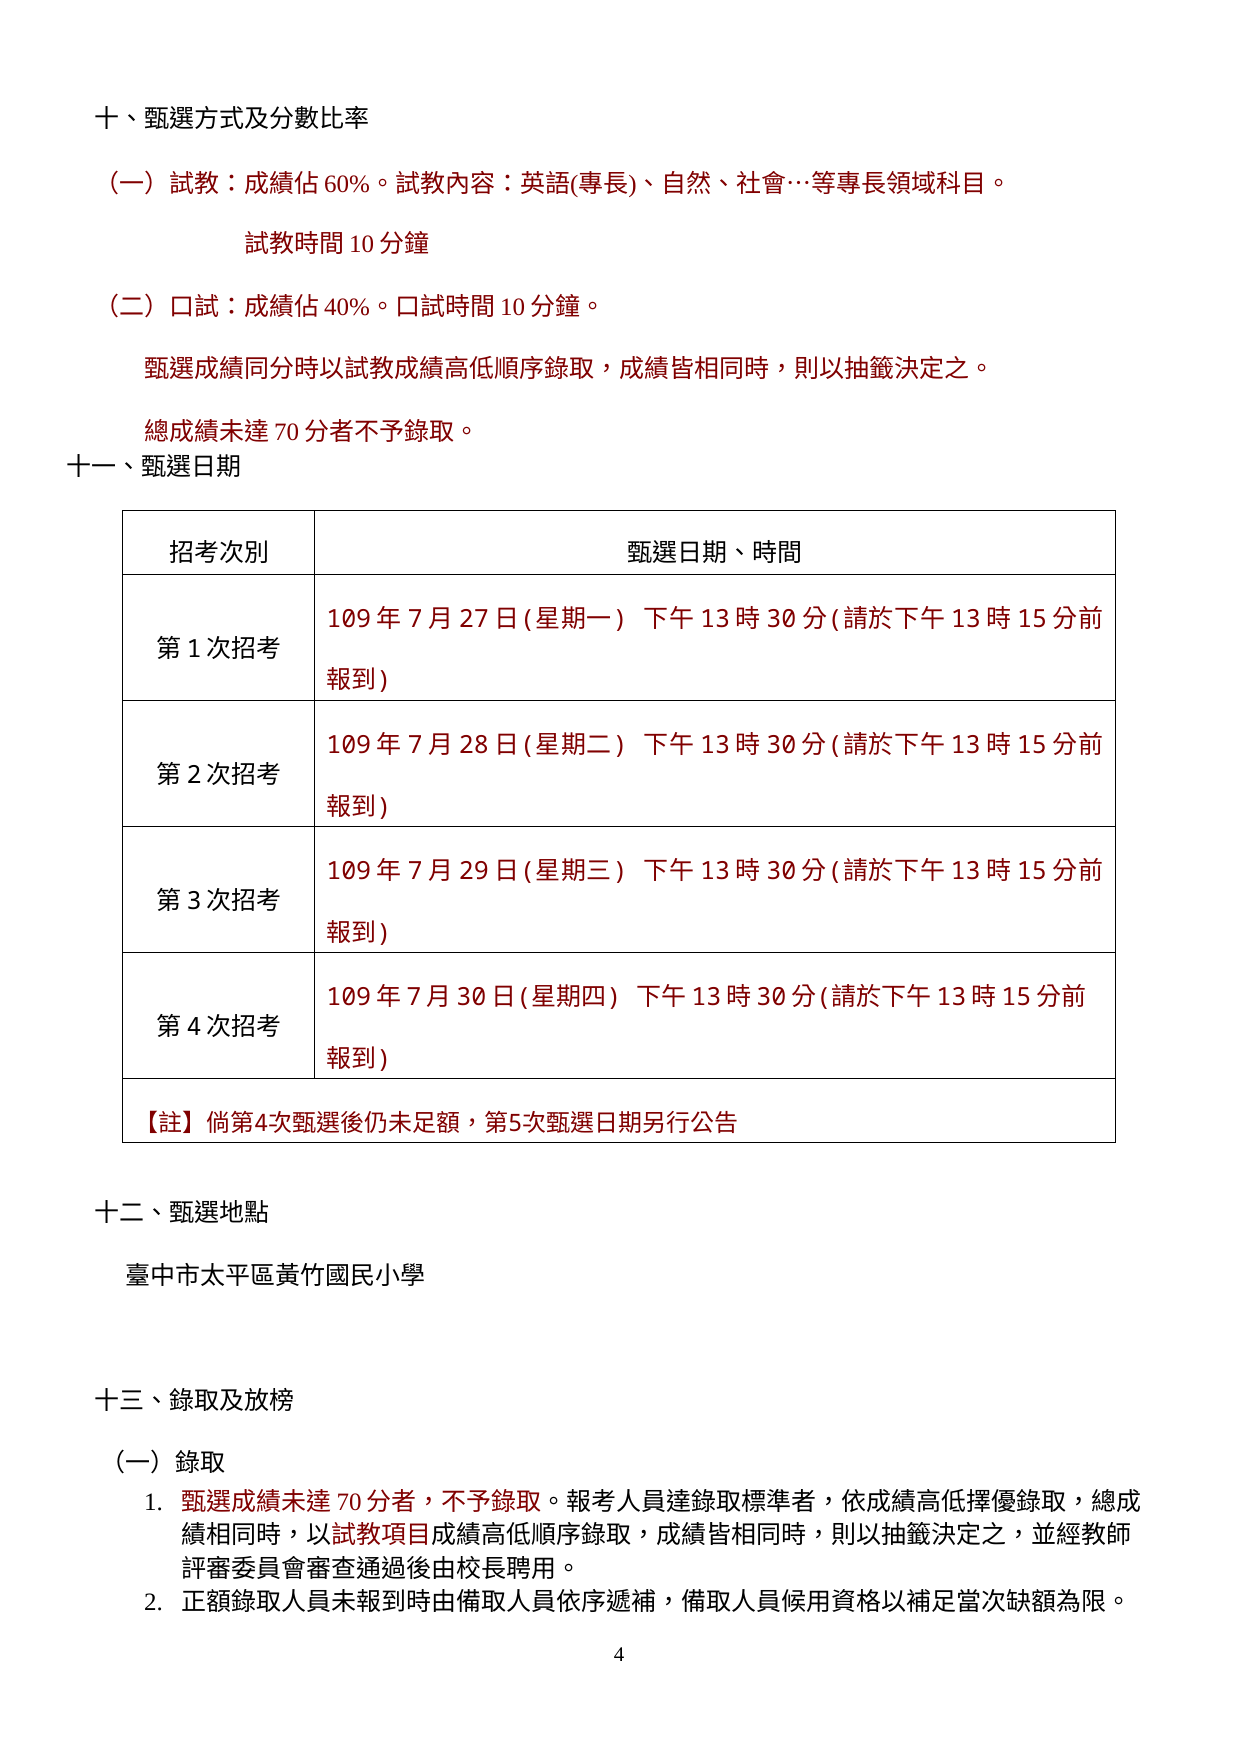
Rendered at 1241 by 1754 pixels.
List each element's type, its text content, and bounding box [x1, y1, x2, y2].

text 十、甄選方式及分數比率 [94, 77, 1144, 140]
text （一）試教：成績佔60%。試教內容：英語(專長)、自然、社會…等專長領域科目。 [94, 140, 1144, 202]
text 試教時間10分鐘 [94, 202, 1144, 265]
text 十三、錄取及放榜 [94, 1359, 1144, 1421]
list 甄選成績未達70分者，不予錄取。報考人員達錄取標準者，依成績高低擇優錄取，總成績相同時，以試教項目成績高低順序錄取，成績皆相同時，則以抽籤決定之，並經教師評審委員會審查通過後由校長聘用。 [144, 1484, 1144, 1584]
table_header 甄選日期、時間 [315, 511, 1115, 574]
list 正額錄取人員未報到時由備取人員依序遞補，備取人員候用資格以補足當次缺額為限。 [144, 1584, 1144, 1617]
table_cell 109年7月27日(星期一) 下午13時30分(請於下午13時15分前報到) [315, 575, 1115, 700]
text 臺中市太平區黃竹國民小學 [94, 1234, 1144, 1296]
table_cell 第3次招考 [123, 827, 314, 952]
table_cell 109年7月30日(星期四) 下午13時30分(請於下午13時15分前報到) [315, 953, 1115, 1078]
table_cell 【註】倘第4次甄選後仍未足額，第5次甄選日期另行公告 [123, 1079, 1115, 1142]
text 總成績未達70分者不予錄取。 [144, 390, 1144, 452]
table_cell 第1次招考 [123, 575, 314, 700]
table_cell 第4次招考 [123, 953, 314, 1078]
table_cell 109年7月29日(星期三) 下午13時30分(請於下午13時15分前報到) [315, 827, 1115, 952]
table_cell 第2次招考 [123, 701, 314, 826]
text 十一、甄選日期 [50, 452, 1144, 482]
text 十二、甄選地點 [94, 1171, 1144, 1234]
table_cell 109年7月28日(星期二) 下午13時30分(請於下午13時15分前報到) [315, 701, 1115, 826]
text （一）錄取 [94, 1421, 1144, 1484]
text （二）口試：成績佔40%。口試時間10分鐘。 [94, 265, 1144, 327]
text 甄選成績同分時以試教成績高低順序錄取，成績皆相同時，則以抽籤決定之。 [144, 327, 1144, 390]
table_header 招考次別 [123, 511, 314, 574]
